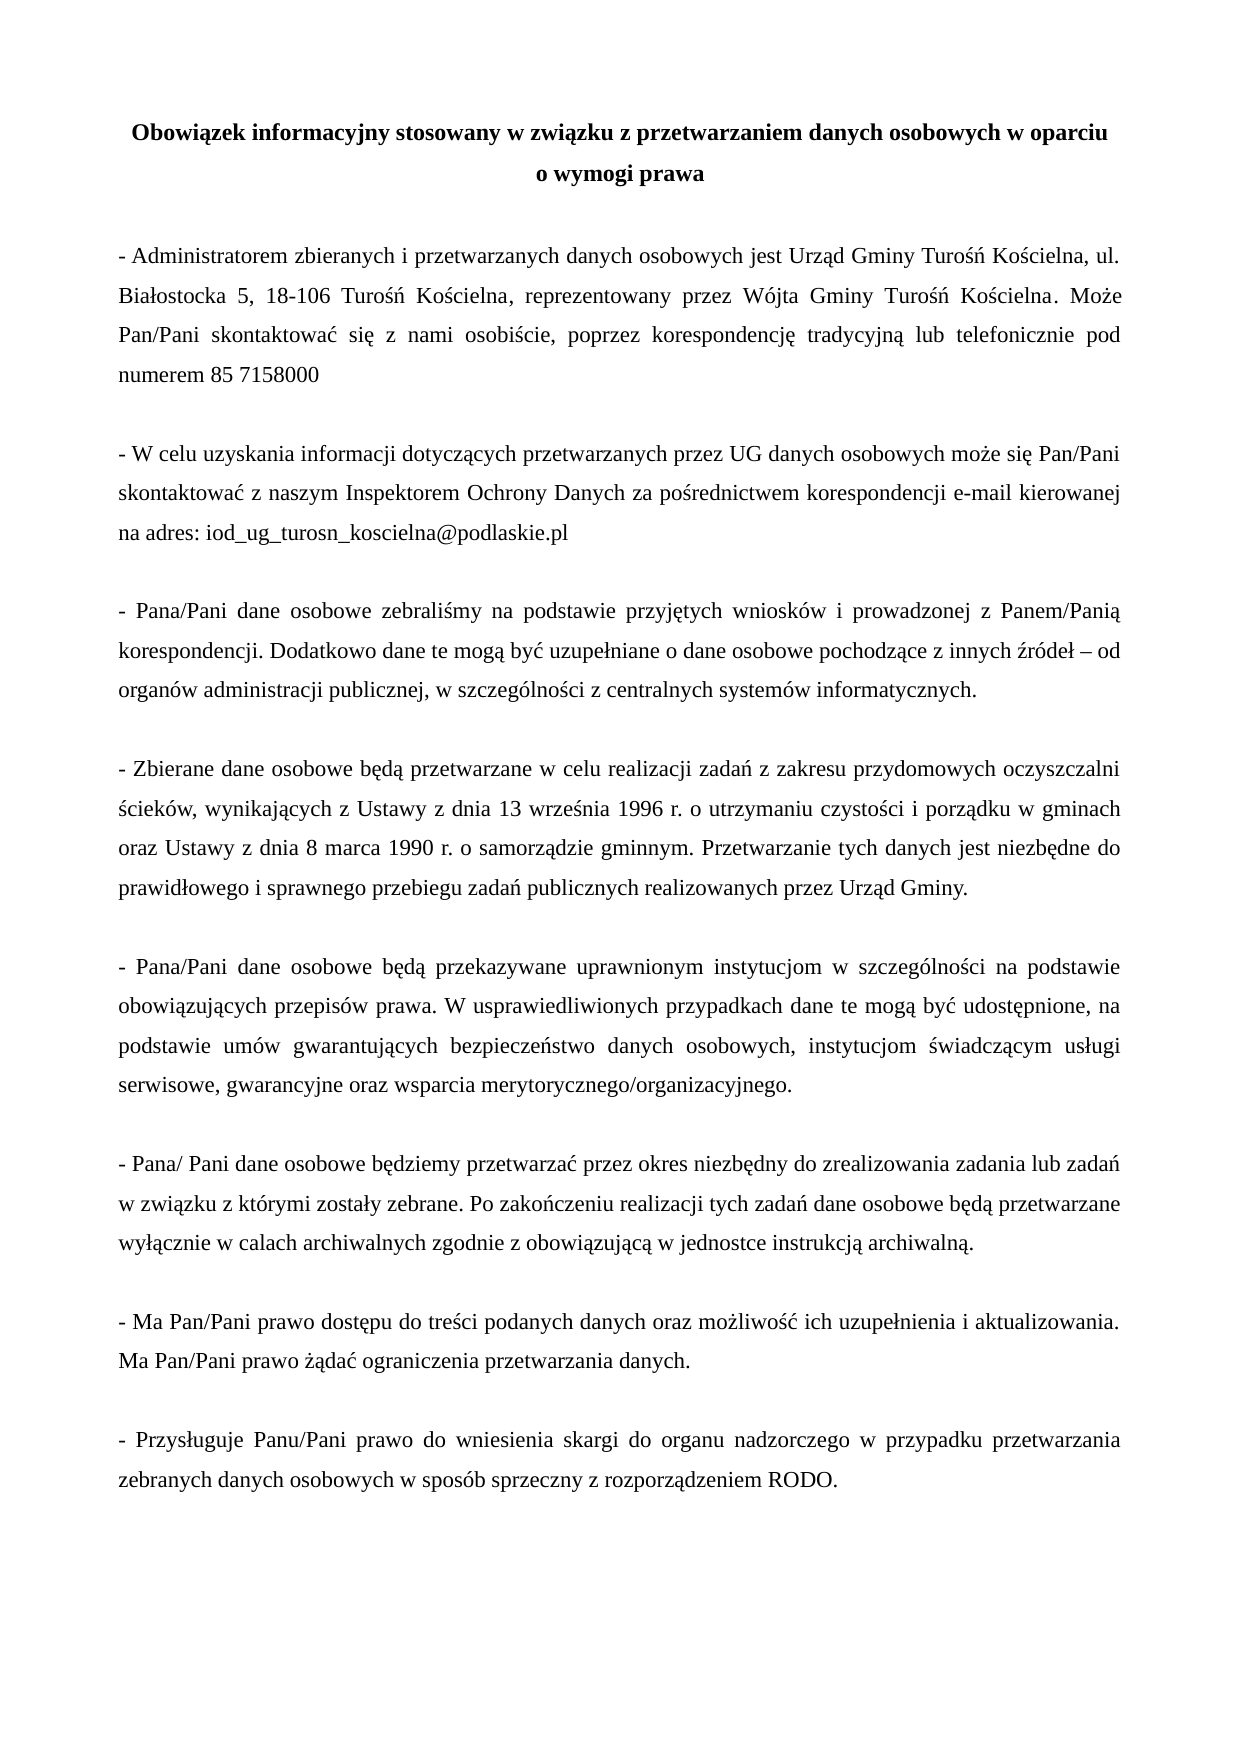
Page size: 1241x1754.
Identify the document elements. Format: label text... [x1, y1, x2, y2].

text Obowiązek informacyjny stosowany w związku z przetwarzaniem danych osobowych w oparciu o wymogi prawa [118, 118, 1122, 187]
text - Pana/ Pani dane osobowe będziemy przetwarzać przez okres niezbędny do zrealizowania zadania lub zadań w związku z którymi zostały zebrane. Po zakończeniu realizacji tych zadań dane osobowe będą przetwarzane wyłącznie w calach archiwalnych zgodnie z obowiązującą w jednostce instrukcją archiwalną. [118, 1150, 1122, 1256]
text - Administratorem zbieranych i przetwarzanych danych osobowych jest Urząd Gminy Turośń Kościelna, ul. Białostocka 5, 18-106 Turośń Kościelna, reprezentowany przez Wójta Gminy Turośń Kościelna. Może Pan/Pani skontaktować się z nami osobiście, poprzez korespondencję tradycyjną lub telefonicznie pod numerem 85 7158000 [118, 242, 1122, 387]
text - Pana/Pani dane osobowe zebraliśmy na podstawie przyjętych wniosków i prowadzonej z Panem/Panią korespondencji. Dodatkowo dane te mogą być uzupełniane o dane osobowe pochodzące z innych źródeł – od organów administracji publicznej, w szczególności z centralnych systemów informatycznych. [118, 597, 1122, 703]
text - W celu uzyskania informacji dotyczących przetwarzanych przez UG danych osobowych może się Pan/Pani skontaktować z naszym Inspektorem Ochrony Danych za pośrednictwem korespondencji e-mail kierowanej na adres: iod_ug_turosn_koscielna@podlaskie.pl [118, 439, 1122, 545]
text - Pana/Pani dane osobowe będą przekazywane uprawnionym instytucjom w szczególności na podstawie obowiązujących przepisów prawa. W usprawiedliwionych przypadkach dane te mogą być udostępnione, na podstawie umów gwarantujących bezpieczeństwo danych osobowych, instytucjom świadczącym usługi serwisowe, gwarancyjne oraz wsparcia merytorycznego/organizacyjnego. [118, 953, 1122, 1098]
text - Przysługuje Panu/Pani prawo do wniesienia skargi do organu nadzorczego w przypadku przetwarzania zebranych danych osobowych w sposób sprzeczny z rozporządzeniem RODO. [118, 1427, 1122, 1492]
text - Ma Pan/Pani prawo dostępu do treści podanych danych oraz możliwość ich uzupełnienia i aktualizowania. Ma Pan/Pani prawo żądać ograniczenia przetwarzania danych. [118, 1308, 1122, 1374]
text - Zbierane dane osobowe będą przetwarzane w celu realizacji zadań z zakresu przydomowych oczyszczalni ścieków, wynikających z Ustawy z dnia 13 września 1996 r. o utrzymaniu czystości i porządku w gminach oraz Ustawy z dnia 8 marca 1990 r. o samorządzie gminnym. Przetwarzanie tych danych jest niezbędne do prawidłowego i sprawnego przebiegu zadań publicznych realizowanych przez Urząd Gminy. [118, 755, 1122, 900]
